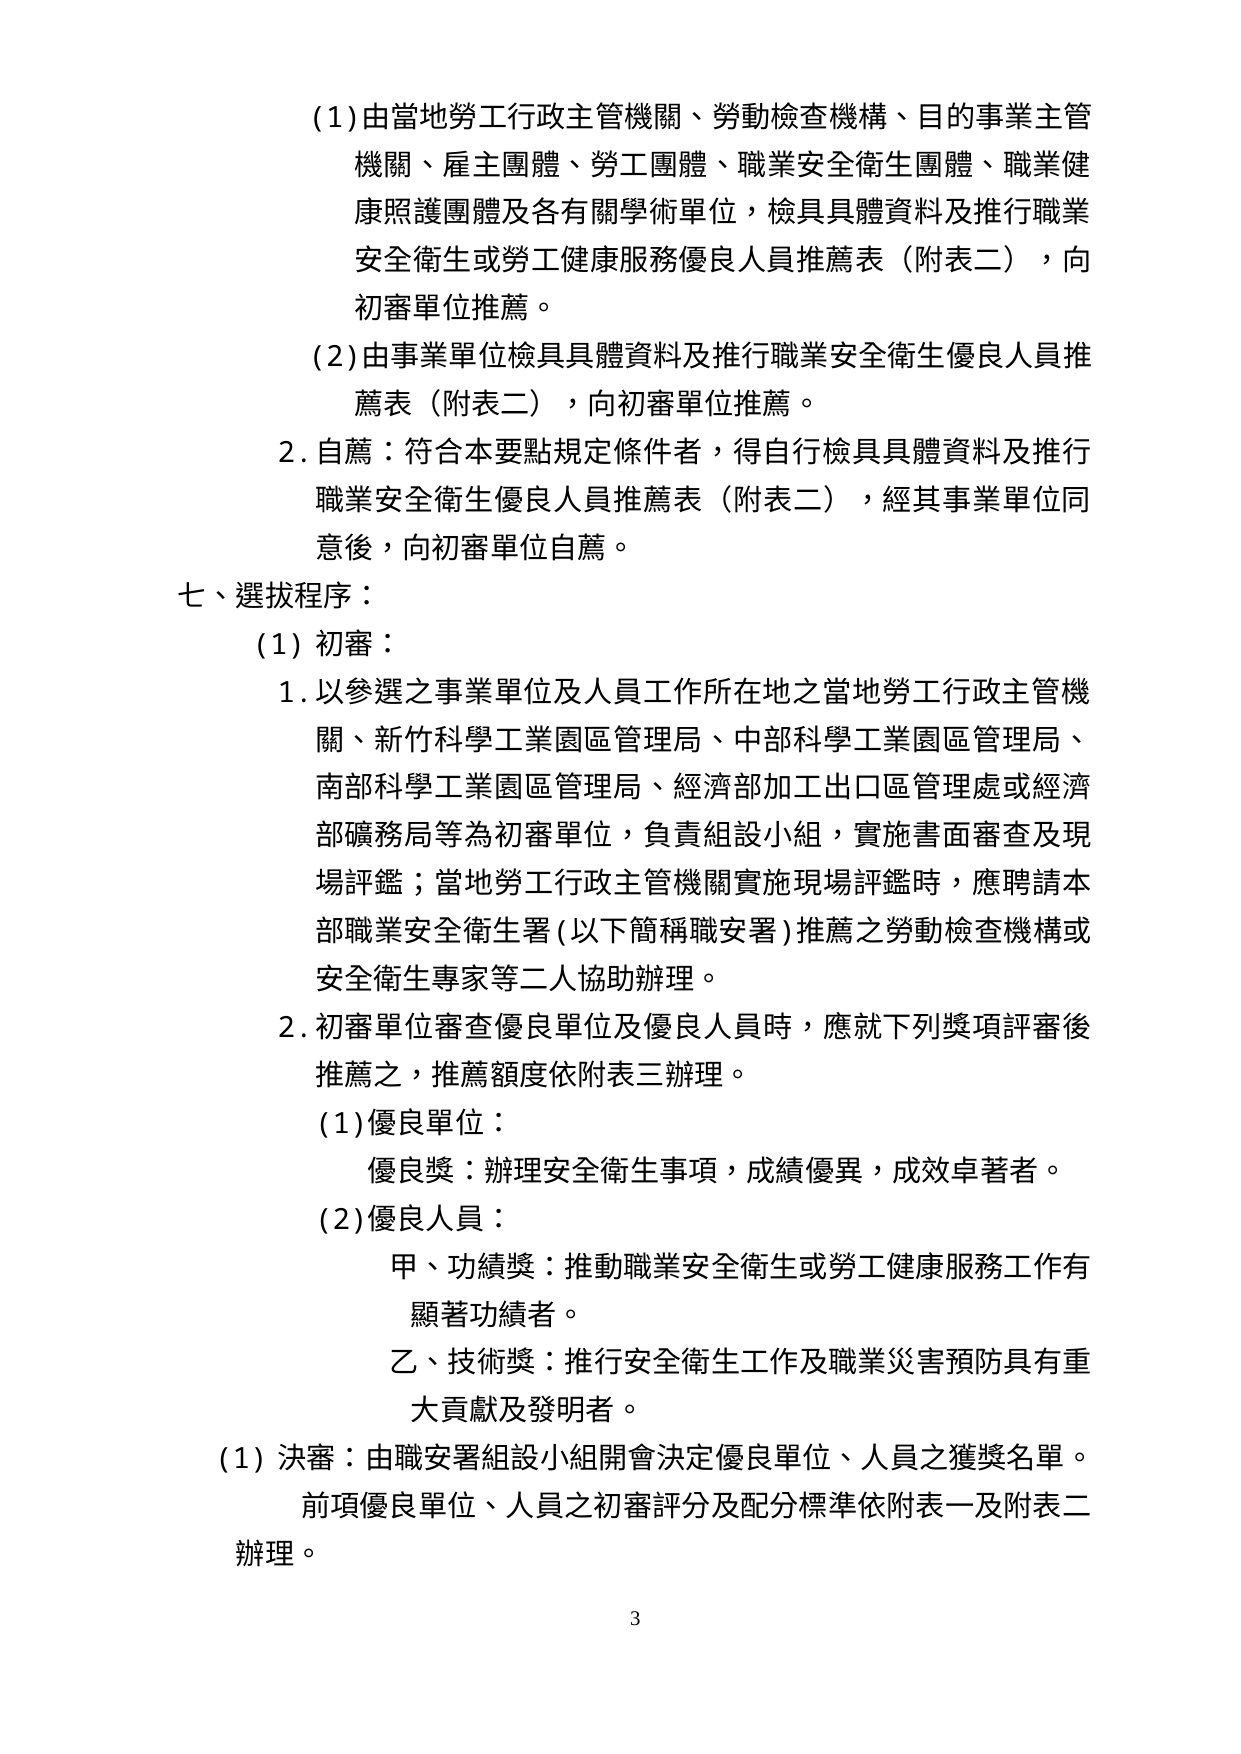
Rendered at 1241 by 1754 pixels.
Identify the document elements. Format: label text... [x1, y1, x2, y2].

text 七、選拔程序： [177, 568, 1092, 616]
text (1)由當地勞工行政主管機關、勞動檢查機構、目的事業主管機關、雇主團體、勞工團體、職業安全衛生團體、職業健康照護團體及各有關學術單位，檢具具體資料及推行職業安全衛生或勞工健康服務優良人員推薦表（附表二），向初審單位推薦。 [308, 89, 1092, 328]
text 優良獎：辦理安全衛生事項，成績優異，成效卓著者。 [315, 1143, 1092, 1191]
list 初審： [252, 616, 1092, 664]
text 乙、技術獎：推行安全衛生工作及職業災害預防具有重大貢獻及發明者。 [177, 1334, 1092, 1430]
text (2)由事業單位檢具具體資料及推行職業安全衛生優良人員推薦表（附表二），向初審單位推薦。 [308, 328, 1092, 424]
list 決審：由職安署組設小組開會決定優良單位、人員之獲獎名單。 [215, 1430, 1092, 1478]
text (1)優良單位： [315, 1095, 1092, 1143]
list 初審單位審查優良單位及優良人員時，應就下列獎項評審後推薦之，推薦額度依附表三辦理。 [277, 999, 1092, 1095]
list 以參選之事業單位及人員工作所在地之當地勞工行政主管機關、新竹科學工業園區管理局、中部科學工業園區管理局、南部科學工業園區管理局、經濟部加工出口區管理處或經濟部礦務局等為初審單位，負責組設小組，實施書面審查及現場評鑑；當地勞工行政主管機關實施現場評鑑時，應聘請本部職業安全衛生署(以下簡稱職安署)推薦之勞動檢查機構或安全衛生專家等二人協助辦理。 [277, 664, 1092, 999]
text 前項優良單位、人員之初審評分及配分標準依附表一及附表二辦理。 [177, 1478, 1092, 1574]
list 自薦：符合本要點規定條件者，得自行檢具具體資料及推行職業安全衛生優良人員推薦表（附表二），經其事業單位同意後，向初審單位自薦。 [277, 424, 1092, 568]
text 甲、功績獎：推動職業安全衛生或勞工健康服務工作有顯著功績者。 [177, 1239, 1092, 1334]
text (2)優良人員： [315, 1191, 1092, 1239]
